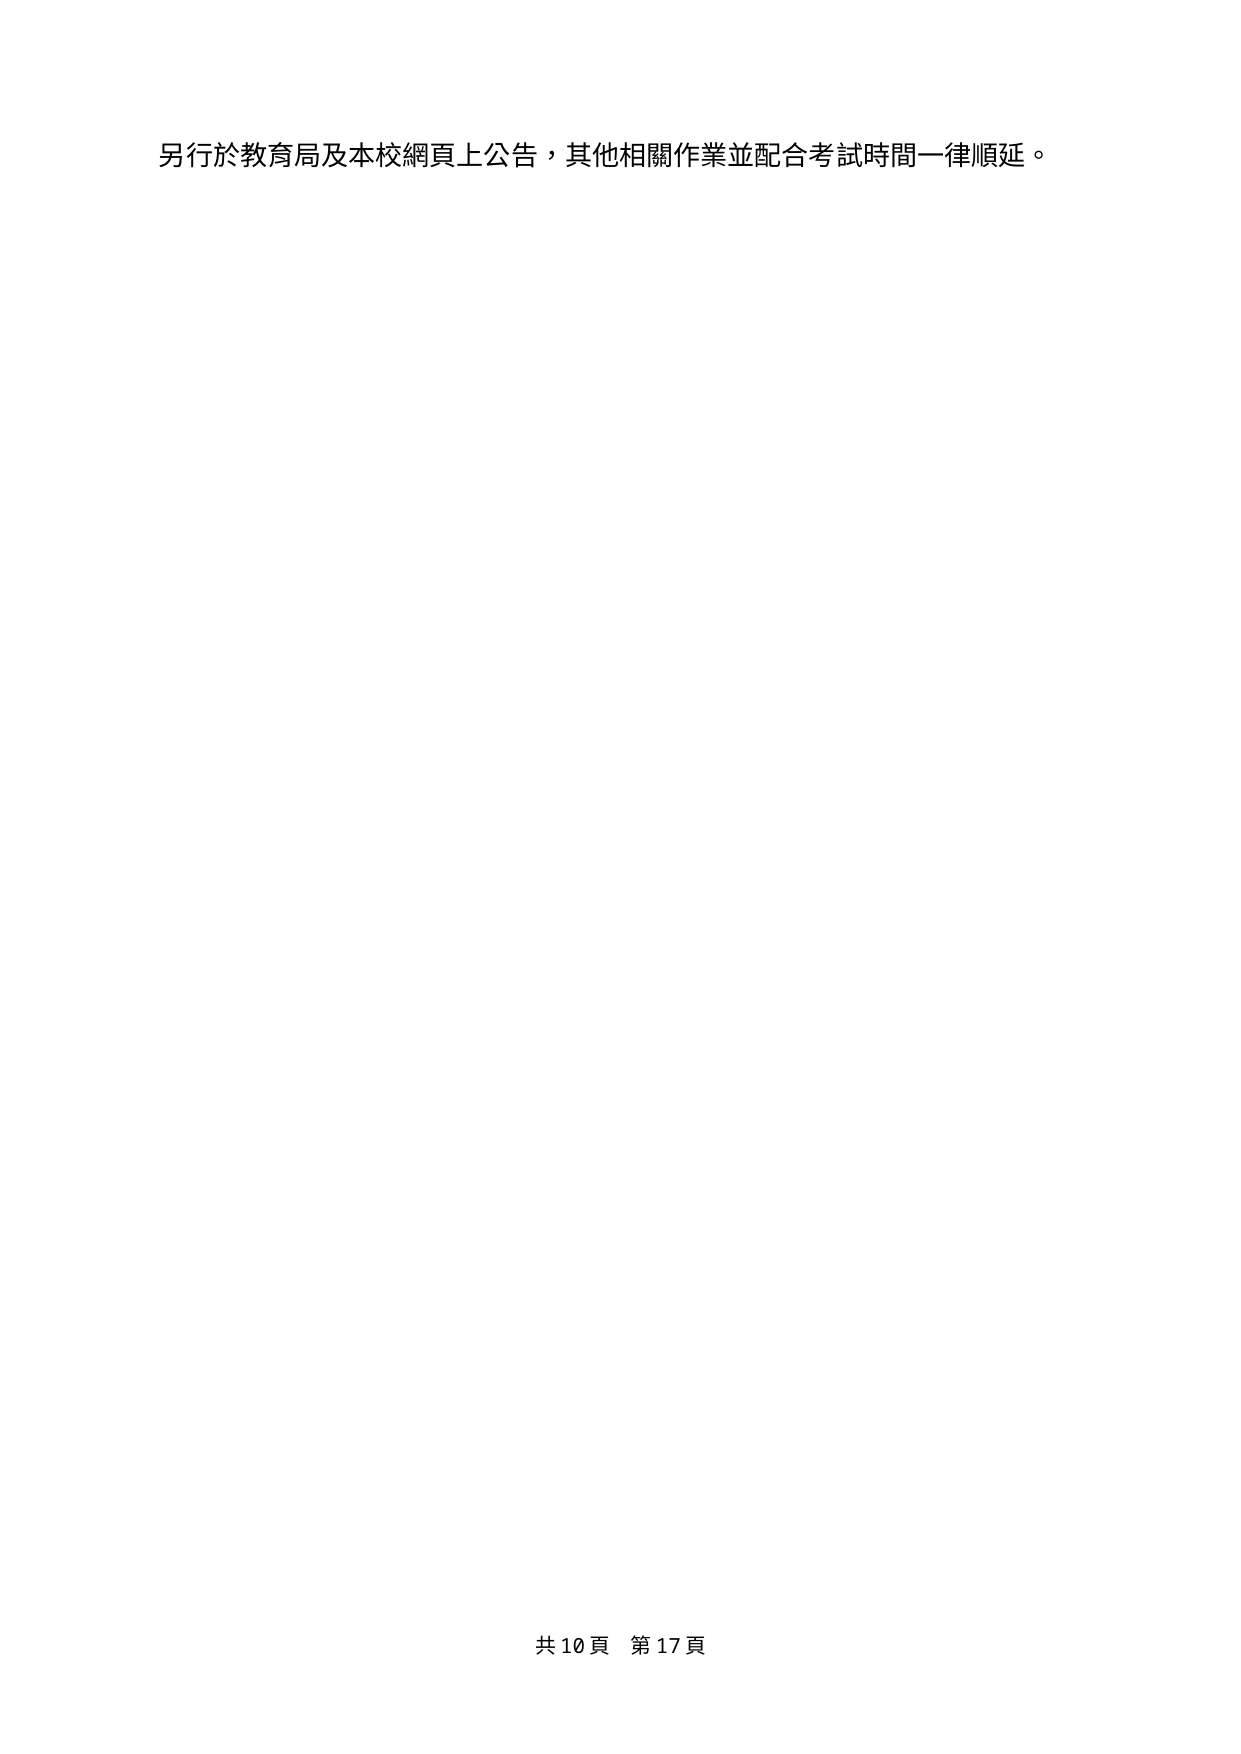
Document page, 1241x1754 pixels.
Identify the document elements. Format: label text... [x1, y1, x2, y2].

text 另行於教育局及本校網頁上公告，其他相關作業並配合考試時間一律順延。 [118, 112, 1122, 174]
